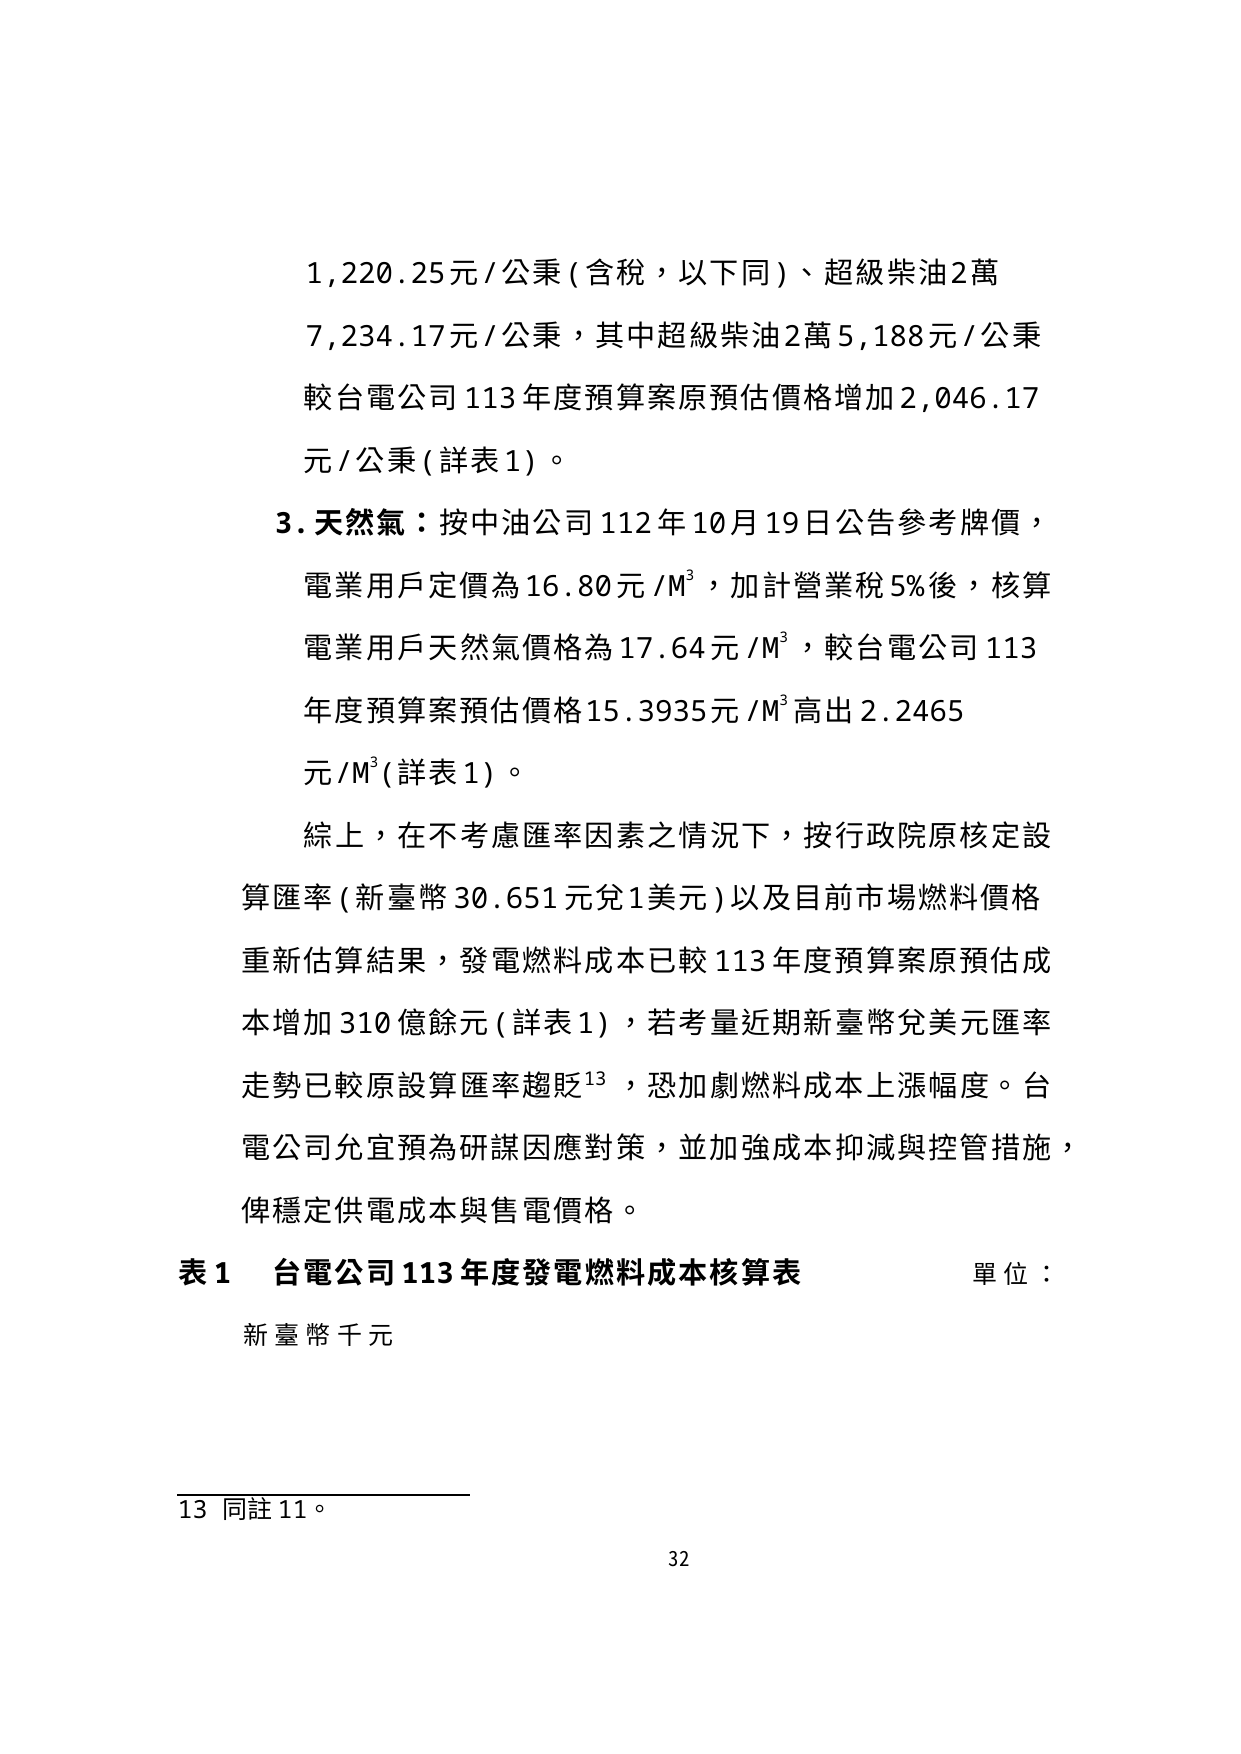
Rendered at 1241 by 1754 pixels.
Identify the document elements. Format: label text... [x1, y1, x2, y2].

text 同註11。 [177, 1496, 1063, 1525]
text 表1 台電公司113年度發電燃料成本核算表 單位：新臺幣千元 [175, 1229, 1063, 1354]
text 綜上，在不考慮匯率因素之情況下，按行政院原核定設算匯率(新臺幣30.651元兌1美元)以及目前市場燃料價格重新估算結果，發電燃料成本已較113年度預算案原預估成本增加310億餘元(詳表1)，若考量近期新臺幣兌美元匯率走勢已較原設算匯率趨貶，恐加劇燃料成本上漲幅度。台電公司允宜預為研謀因應對策，並加強成本抑減與控管措施，俾穩定供電成本與售電價格。 [236, 792, 1063, 1229]
text 3.天然氣：按中油公司112年10月19日公告參考牌價，電業用戶定價為16.80元/M3，加計營業稅5%後，核算電業用戶天然氣價格為17.64元/M3，較台電公司113年度預算案預估價格15.3935元/M3高出2.2465元/M3(詳表1)。 [266, 479, 1063, 792]
text 1,220.25元/公秉(含稅，以下同)、超級柴油2萬7,234.17元/公秉，其中超級柴油2萬5,188元/公秉較台電公司113年度預算案原預估價格增加2,046.17元/公秉(詳表1)。 [295, 229, 1063, 479]
